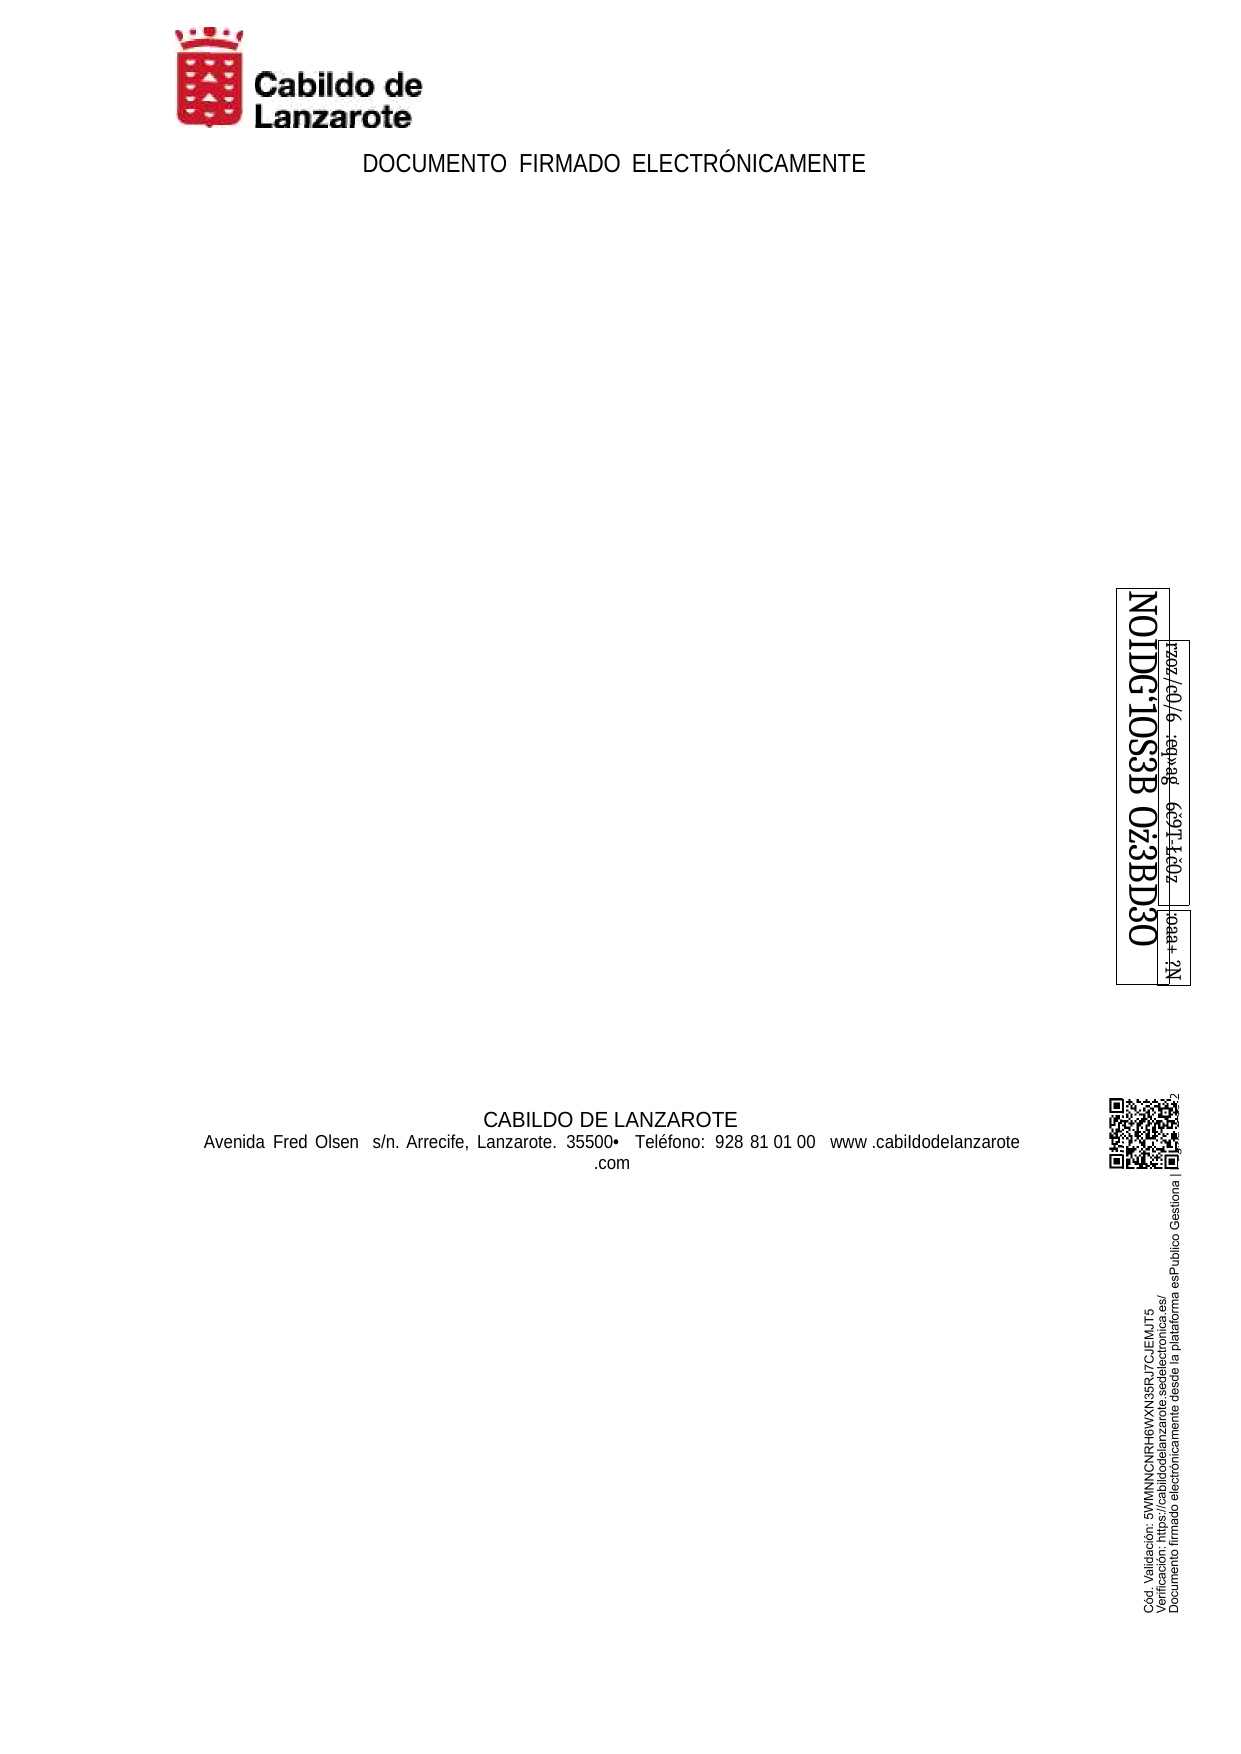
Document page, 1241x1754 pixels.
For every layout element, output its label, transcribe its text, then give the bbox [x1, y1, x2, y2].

text NOIDG‘1OS3B Oż3BD3O [1119, 590, 1167, 984]
picture [175, 27, 244, 128]
text Avenida Fred Olsen s/n. Arrecife, Lanzarote. 35500• Teléfono: 928 81 01 00 www .cabiIdodeIanzarote .com [183, 1133, 1040, 1173]
picture [1109, 1094, 1182, 1613]
text CABILDO DE LANZAROTE [181, 1109, 1040, 1133]
picture [255, 71, 423, 128]
text :oaa+ ?N [1170, 912, 1188, 984]
text rzoz/c0/6 :eq»ag 6č9T-Łč0z [1170, 642, 1187, 905]
text DOCUMENTO FIRMADO ELECTRÓNICAMENTE [362, 148, 1192, 178]
